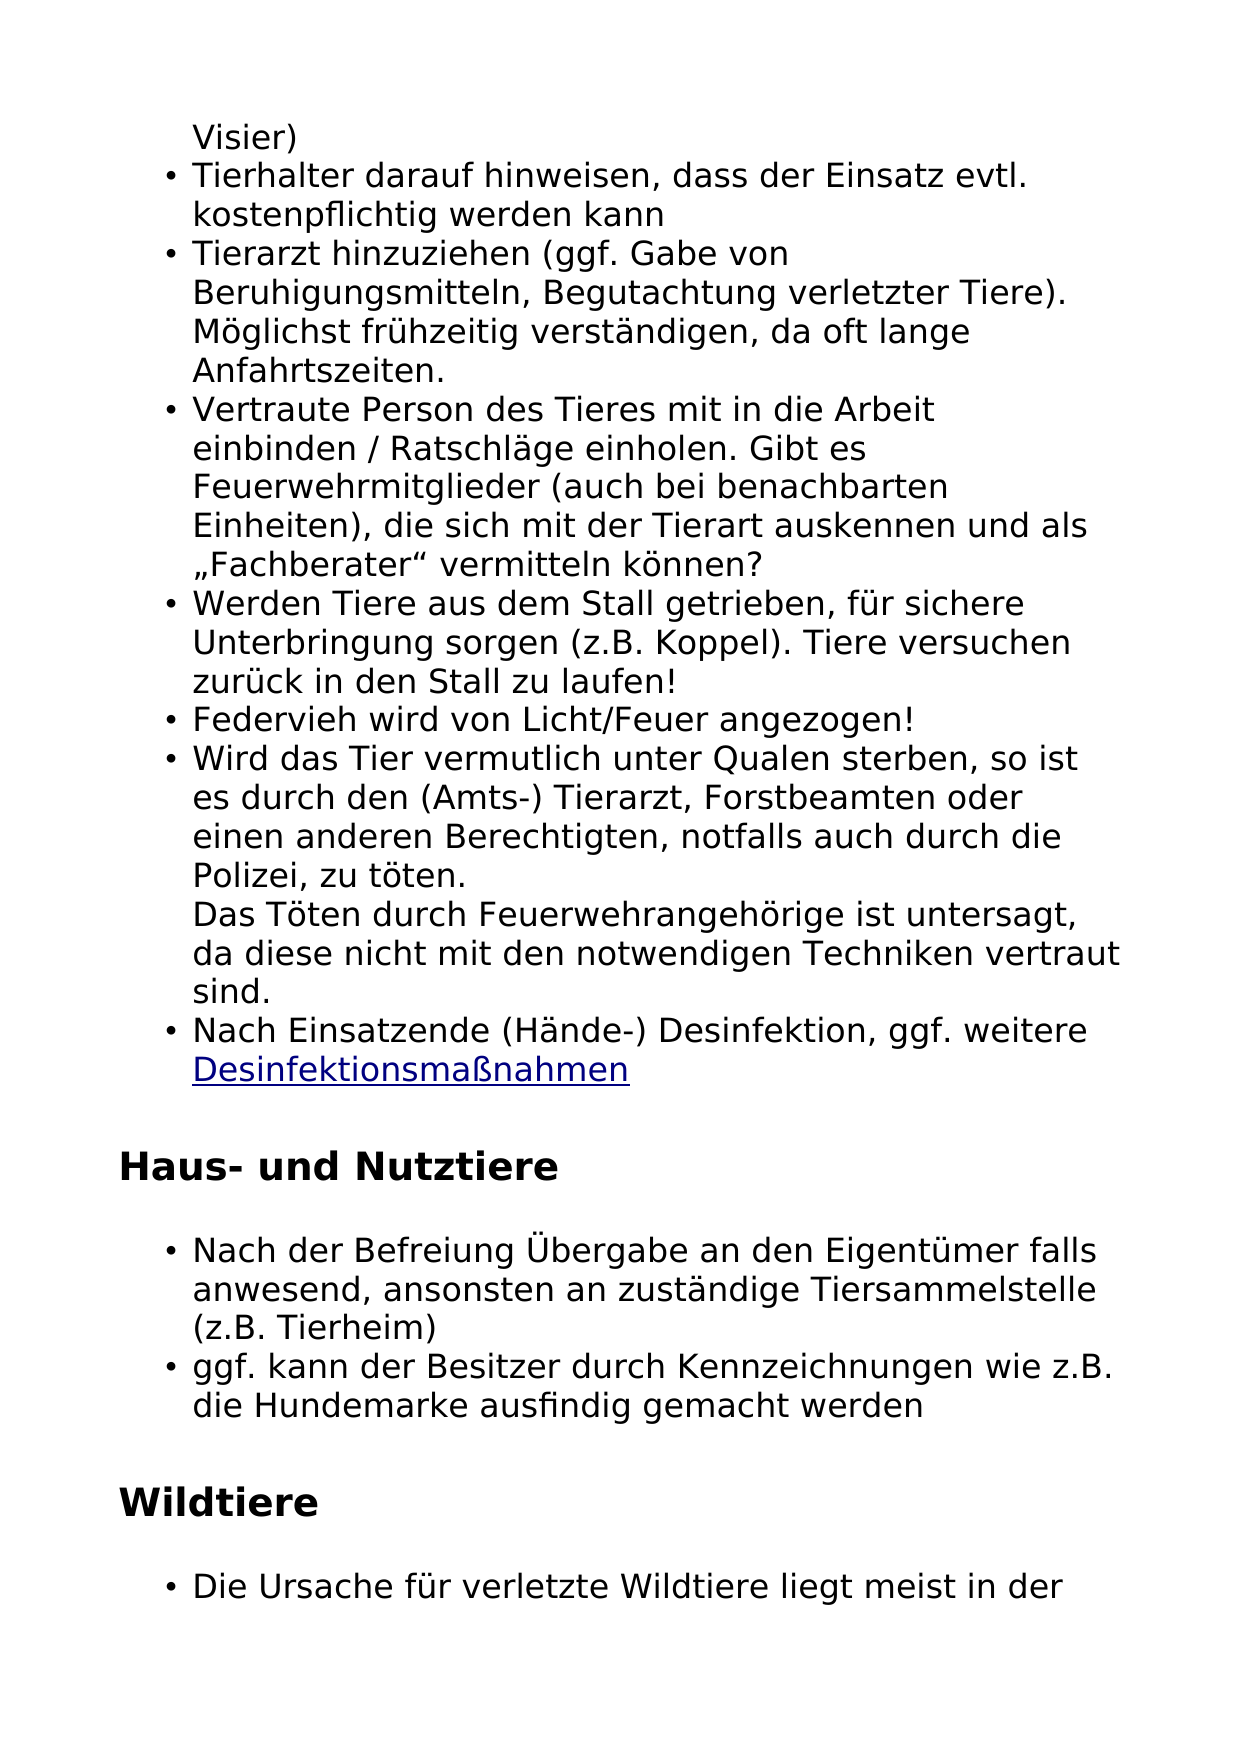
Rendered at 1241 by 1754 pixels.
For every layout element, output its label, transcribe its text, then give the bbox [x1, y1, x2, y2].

list Werden Tiere aus dem Stall getrieben, für sichere Unterbringung sorgen (z.B. Koppel). Tiere versuchen zurück in den Stall zu laufen! [177, 584, 1122, 701]
list Nach Einsatzende (Hände-) Desinfektion, ggf. weitere Desinfektionsmaßnahmen [177, 1012, 1122, 1089]
list Die Ursache für verletzte Wildtiere liegt meist in der [177, 1567, 1122, 1606]
list Tierarzt hinzuziehen (ggf. Gabe von Beruhigungsmitteln, Begutachtung verletzter Tiere). Möglichst frühzeitig verständigen, da oft lange Anfahrtszeiten. [177, 235, 1122, 390]
list Wird das Tier vermutlich unter Qualen sterben, so ist es durch den (Amts-) Tierarzt, Forstbeamten oder einen anderen Berechtigten, notfalls auch durch die Polizei, zu töten. Das Töten durch Feuerwehrangehörige ist untersagt, da diese nicht mit den notwendigen Techniken vertraut sind. [177, 740, 1122, 1012]
list Nach der Befreiung Übergabe an den Eigentümer falls anwesend, ansonsten an zuständige Tiersammelstelle (z.B. Tierheim) [177, 1231, 1122, 1348]
list Federvieh wird von Licht/Feuer angezogen! [177, 701, 1122, 740]
list ggf. kann der Besitzer durch Kennzeichnungen wie z.B. die Hundemarke ausfindig gemacht werden [177, 1348, 1122, 1425]
list Visier) [177, 118, 1122, 157]
list Tierhalter darauf hinweisen, dass der Einsatz evtl. kostenpflichtig werden kann [177, 157, 1122, 235]
subtitle Haus- und Nutztiere [118, 1144, 1122, 1189]
subtitle Wildtiere [118, 1480, 1122, 1525]
list Vertraute Person des Tieres mit in die Arbeit einbinden / Ratschläge einholen. Gibt es Feuerwehrmitglieder (auch bei benachbarten Einheiten), die sich mit der Tierart auskennen und als „Fachberater“ vermitteln können? [177, 390, 1122, 584]
